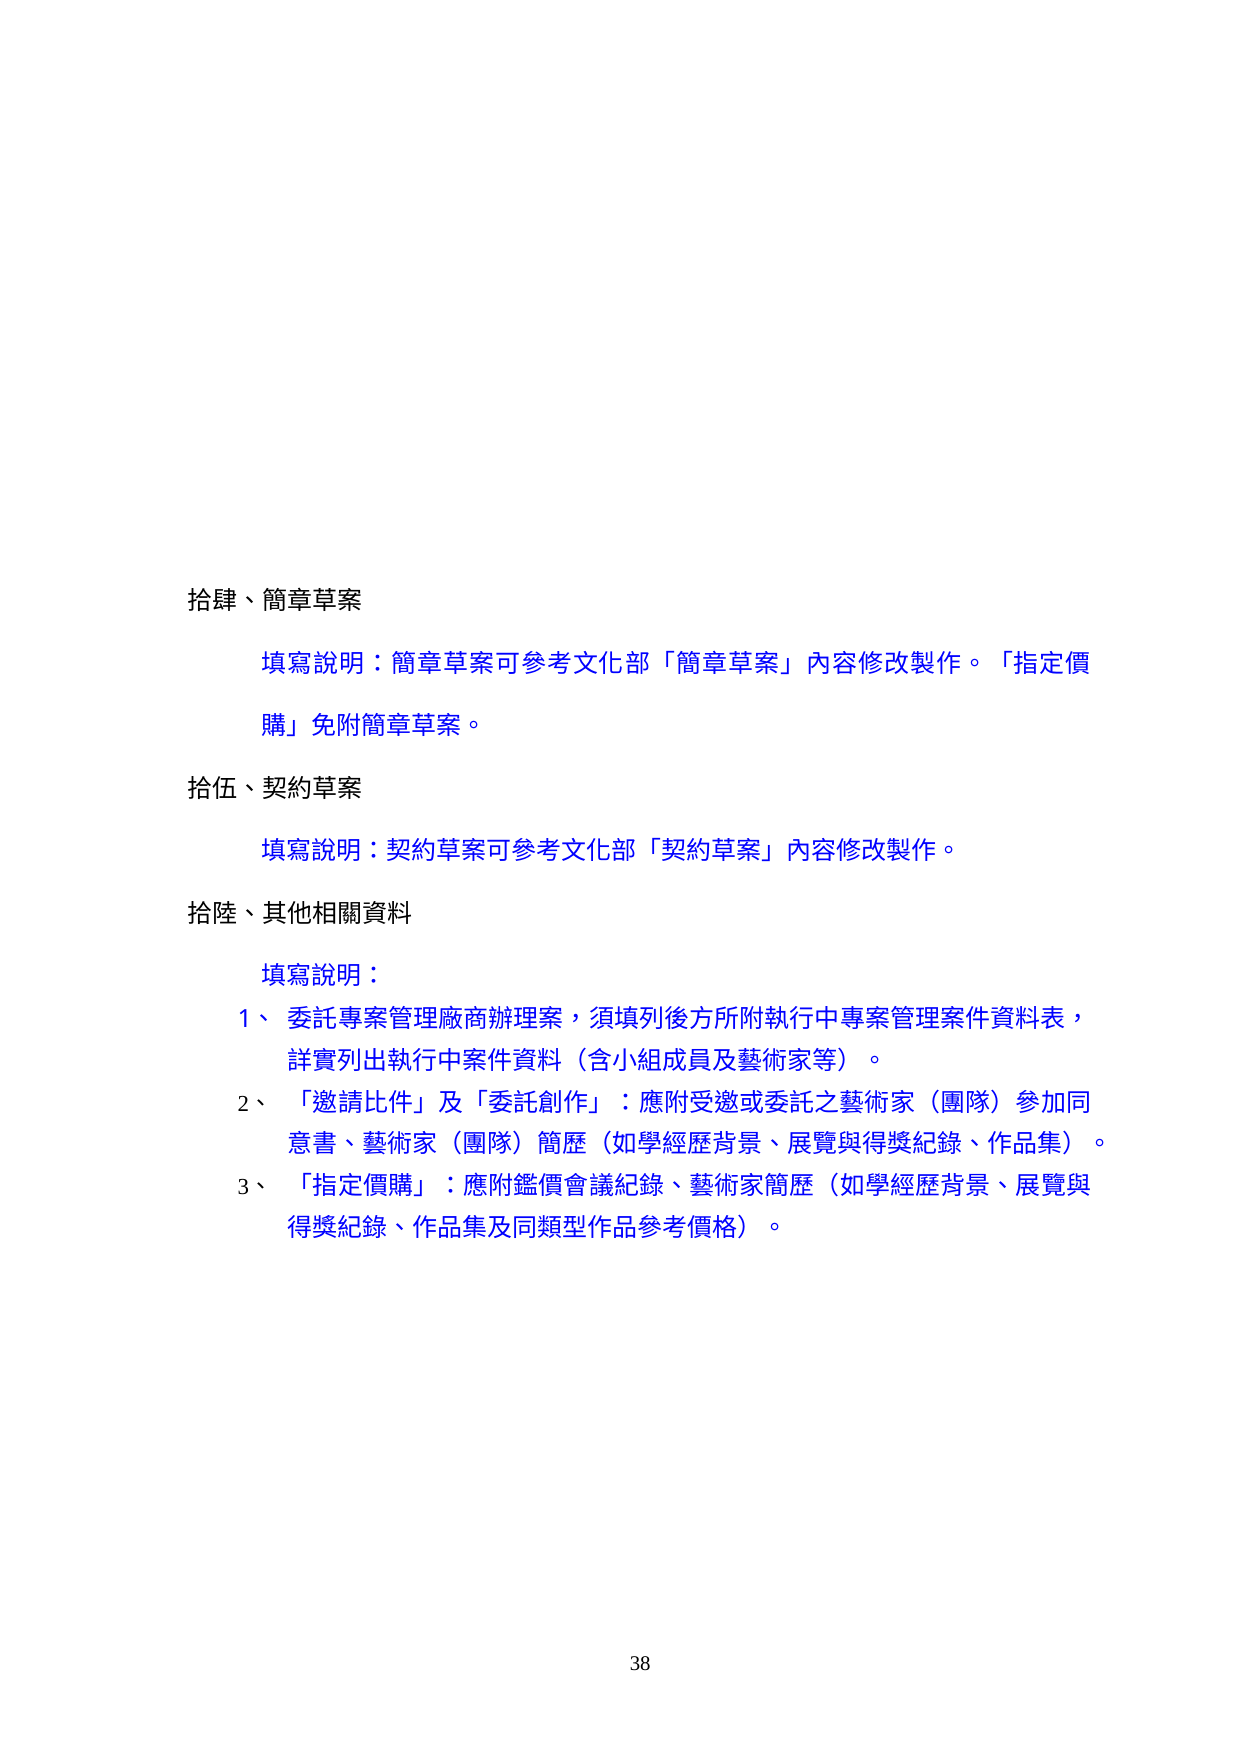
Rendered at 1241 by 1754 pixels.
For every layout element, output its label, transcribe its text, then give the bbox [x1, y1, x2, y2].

list 委託專案管理廠商辦理案，須填列後方所附執行中專案管理案件資料表，詳實列出執行中案件資料（含小組成員及藝術家等）。 [237, 994, 1092, 1078]
text 拾陸、其他相關資料 [187, 869, 1092, 932]
text 拾伍、契約草案 [187, 744, 1092, 807]
text 填寫說明： [262, 932, 1092, 994]
text 拾肆、簡章草案 [187, 557, 1092, 619]
text 填寫說明：契約草案可參考文化部「契約草案」內容修改製作。 [262, 807, 1092, 869]
list 「邀請比件」及「委託創作」：應附受邀或委託之藝術家（團隊）參加同意書、藝術家（團隊）簡歷（如學經歷背景、展覽與得獎紀錄、作品集）。 [237, 1078, 1092, 1161]
text 填寫說明：簡章草案可參考文化部「簡章草案」內容修改製作。「指定價購」免附簡章草案。 [262, 619, 1092, 744]
list 「指定價購」：應附鑑價會議紀錄、藝術家簡歷（如學經歷背景、展覽與得獎紀錄、作品集及同類型作品參考價格）。 [237, 1161, 1092, 1244]
